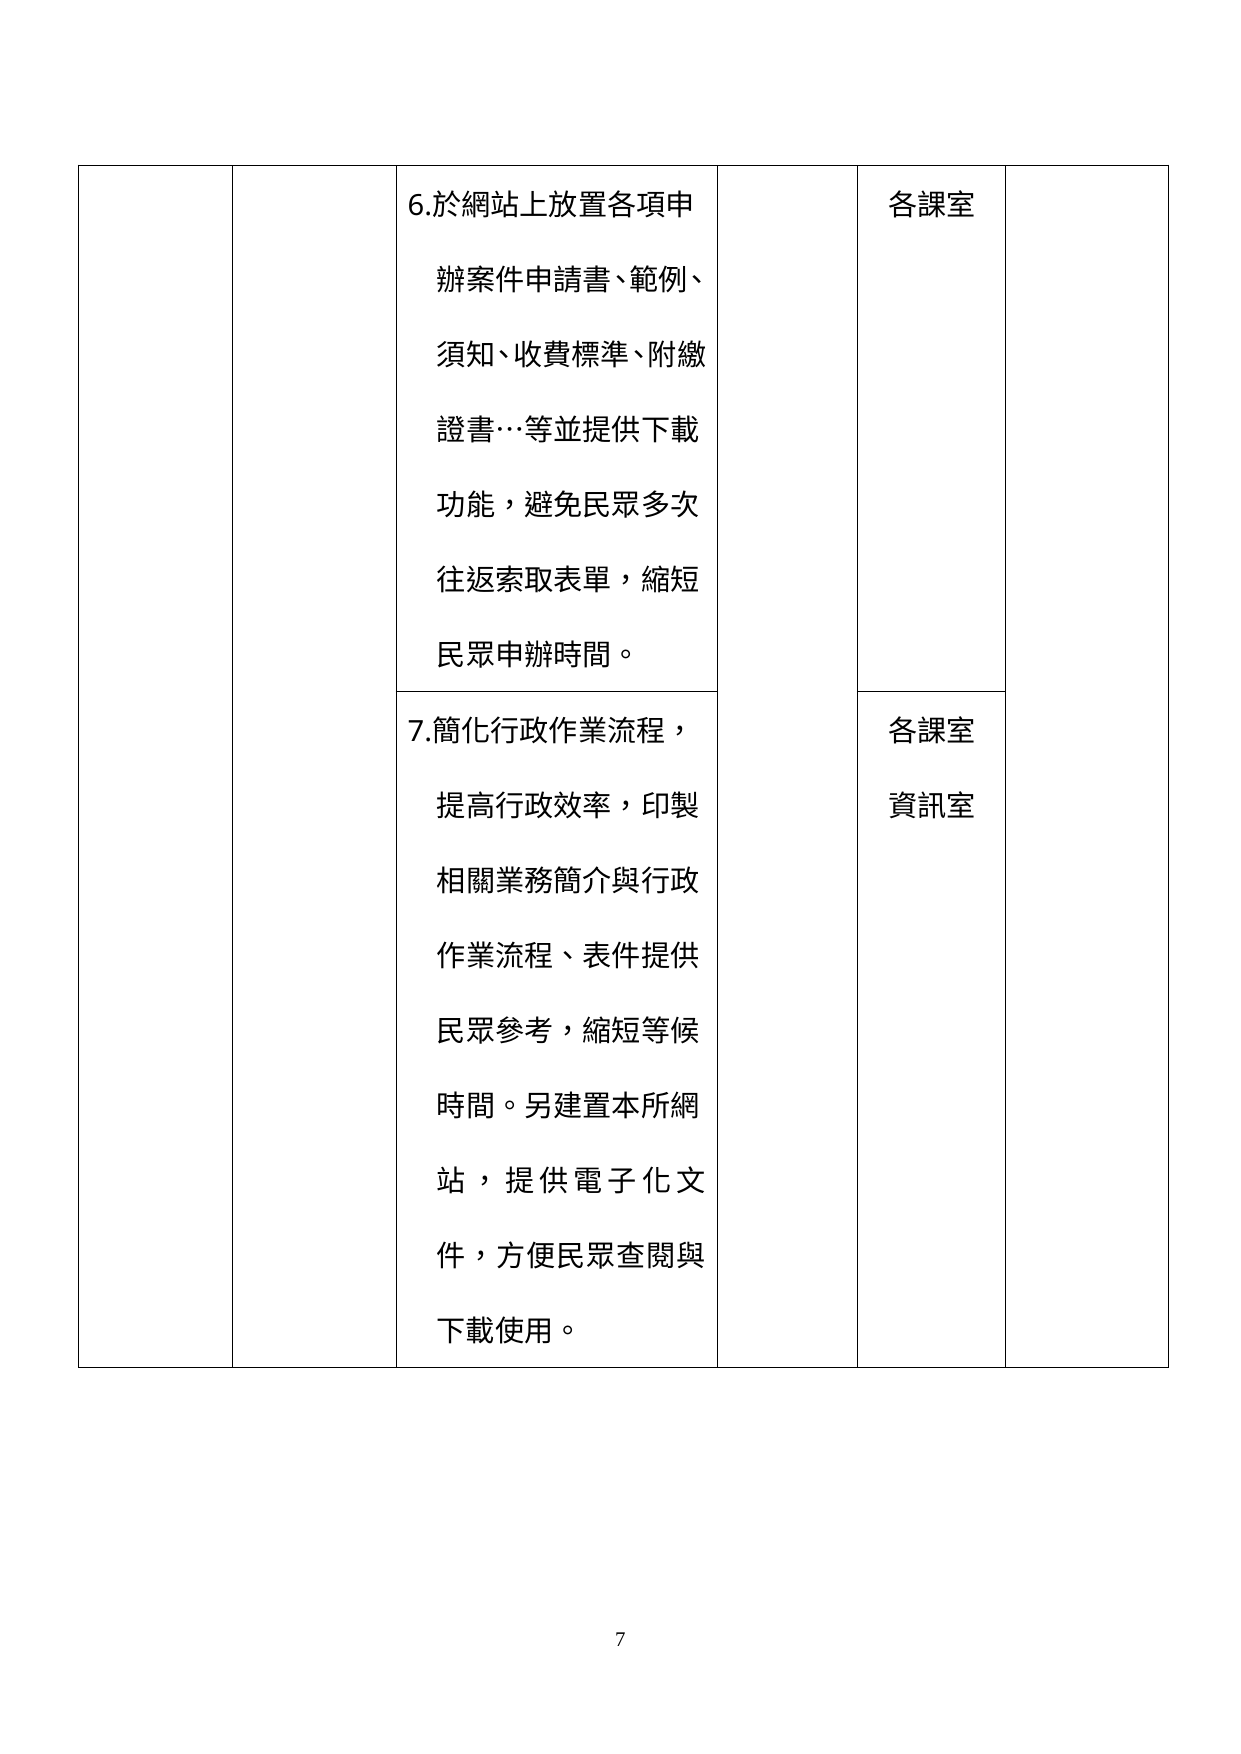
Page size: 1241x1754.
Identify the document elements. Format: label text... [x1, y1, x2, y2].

table_cell 各課室 資訊室 [858, 692, 1005, 1367]
table_cell [1006, 166, 1168, 1367]
table_cell 7.簡化行政作業流程，提高行政效率，印製相關業務簡介與行政作業流程、表件提供民眾參考，縮短等候時間。另建置本所網 站，提供電子化文件，方便民眾查閱與下載使用。 [397, 692, 717, 1367]
table_cell [79, 166, 232, 1367]
table_cell 6.於網站上放置各項申辦案件申請書、範例、須知、收費標準、附繳證書…等並提供下載功能，避免民眾多次往返索取表單，縮短民眾申辦時間。 [397, 166, 717, 691]
table_cell [233, 166, 396, 1367]
table_cell 各課室 [858, 166, 1005, 691]
table_cell [718, 166, 857, 1367]
